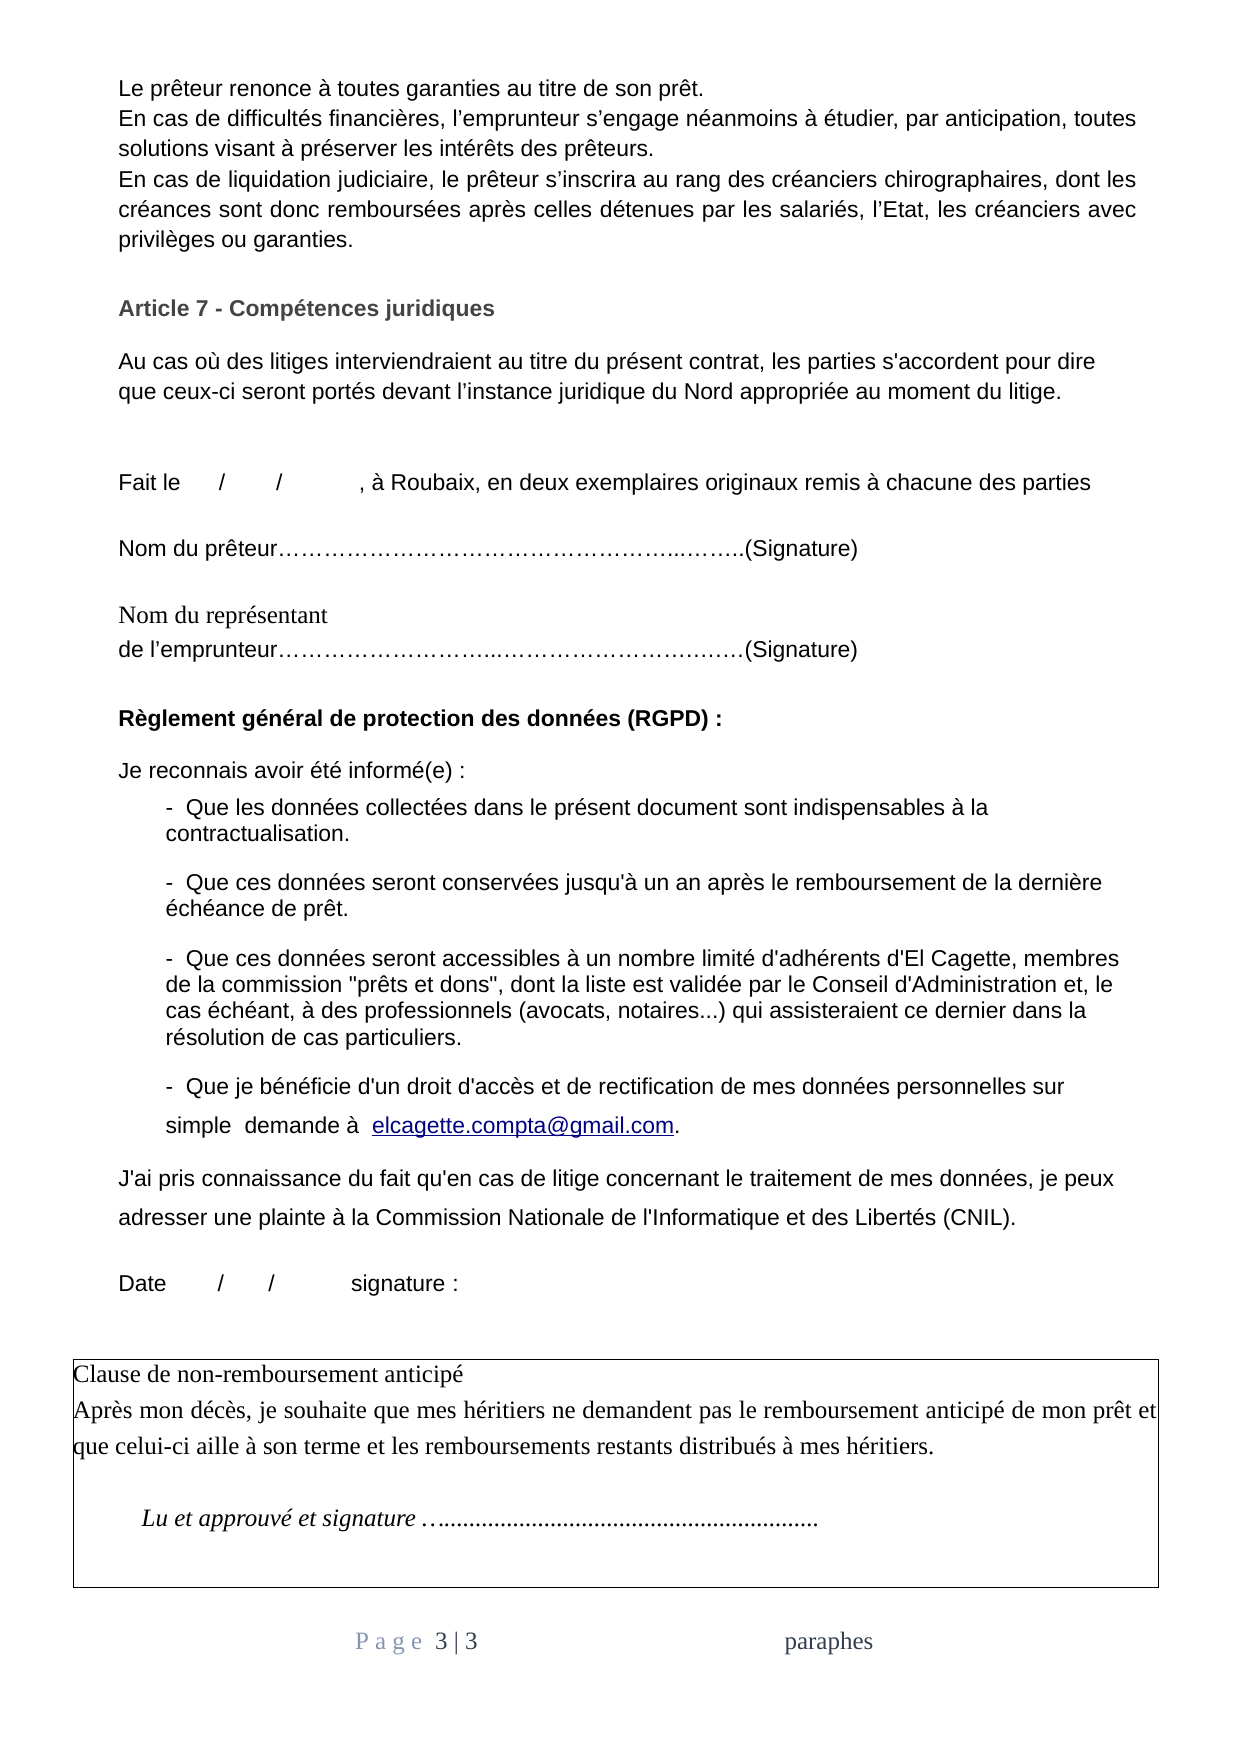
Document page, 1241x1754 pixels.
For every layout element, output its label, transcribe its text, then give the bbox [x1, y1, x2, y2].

text [74, 1531, 1158, 1587]
text Je reconnais avoir été informé(e) : [118, 757, 1137, 783]
text de l’emprunteur………………………...…………………….….…(Signature) [118, 636, 1137, 663]
text Lu et approuvé et signature …............................................................ [74, 1503, 1158, 1531]
text Date / / signature : [118, 1270, 1137, 1296]
text Le prêteur renonce à toutes garanties au titre de son prêt. [118, 75, 1137, 101]
text [74, 1459, 1158, 1503]
text Au cas où des litiges interviendraient au titre du présent contrat, les parties s'accordent pour dire que ceux-ci seront portés devant l’instance juridique du Nord appropriée au moment du litige. [118, 348, 1137, 404]
text Après mon décès, je souhaite que mes héritiers ne demandent pas le remboursement anticipé de mon prêt et que celui-ci aille à son terme et les remboursements restants distribués à mes héritiers. [74, 1395, 1158, 1459]
text Règlement général de protection des données (RGPD) : [118, 705, 1137, 731]
text Clause de non-remboursement anticipé [74, 1360, 1158, 1388]
text J'ai pris connaissance du fait qu'en cas de litige concernant le traitement de mes données, je peux adresser une plainte à la Commission Nationale de l'Informatique et des Libertés (CNIL). [118, 1164, 1137, 1230]
text Fait le / / , à Roubaix, en deux exemplaires originaux remis à chacune des parties [118, 469, 1137, 495]
list - Que les données collectées dans le présent document sont indispensables à la contractualisation. [159, 793, 1137, 846]
text Nom du représentant [118, 600, 1137, 629]
list - Que je bénéficie d'un droit d'accès et de rectification de mes données personnelles sur simple demande à elcagette.compta@gmail.com. [159, 1073, 1137, 1139]
text Article 7 - Compétences juridiques [118, 286, 1137, 321]
text En cas de liquidation judiciaire, le prêteur s’inscrira au rang des créanciers chirographaires, dont les créances sont donc remboursées après celles détenues par les salariés, l’Etat, les créanciers avec privilèges ou garanties. [118, 166, 1137, 252]
text Nom du prêteur……………………………………………...……..(Signature) [118, 534, 1137, 561]
list - Que ces données seront conservées jusqu'à un an après le remboursement de la dernière échéance de prêt. [159, 869, 1137, 922]
text En cas de difficultés financières, l’emprunteur s’engage néanmoins à étudier, par anticipation, toutes solutions visant à préserver les intérêts des prêteurs. [118, 105, 1137, 162]
list - Que ces données seront accessibles à un nombre limité d'adhérents d'El Cagette, membres de la commission "prêts et dons", dont la liste est validée par le Conseil d'Administration et, le cas échéant, à des professionnels (avocats, notaires...) qui assisteraient ce dernier dans la résolution de cas particuliers. [159, 945, 1137, 1050]
text [74, 1388, 1158, 1395]
